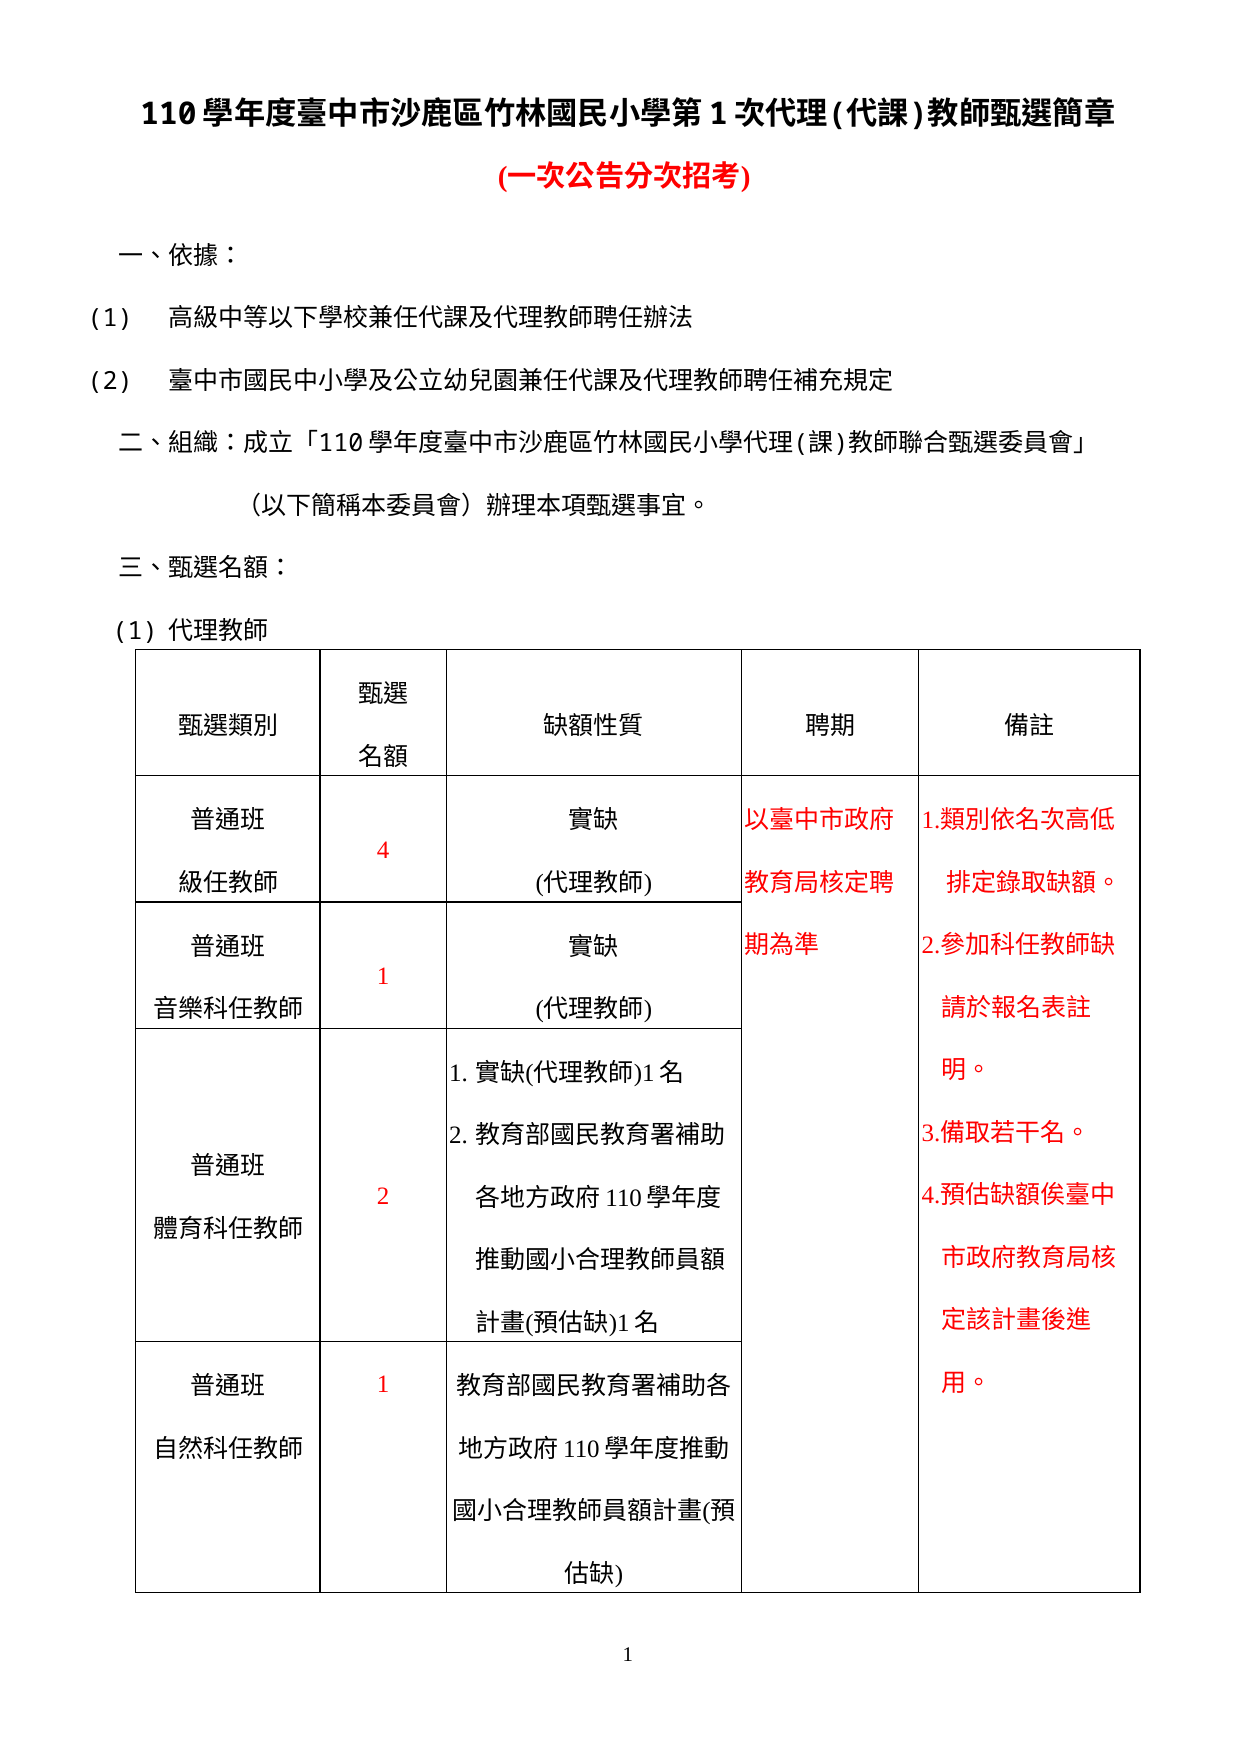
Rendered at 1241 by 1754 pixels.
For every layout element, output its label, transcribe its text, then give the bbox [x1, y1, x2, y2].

list 臺中市國民中小學及公立幼兒園兼任代課及代理教師聘任補充規定 [87, 337, 1137, 399]
table_cell 普通班 級任教師 [136, 776, 319, 901]
table_cell 以臺中市政府教育局核定聘期為準 [742, 776, 918, 1592]
table_header 甄選 名額 [321, 650, 446, 775]
table_header 甄選類別 [136, 650, 319, 775]
text 三、甄選名額： [118, 524, 1137, 587]
table_cell 4 [321, 776, 446, 901]
text 一、依據： [118, 212, 1137, 274]
table_header 備註 [919, 650, 1139, 775]
table_cell 實缺 (代理教師) [447, 903, 741, 1027]
table_header 缺額性質 [447, 650, 741, 775]
table_cell 1 [321, 903, 446, 1027]
list 高級中等以下學校兼任代課及代理教師聘任辦法 [87, 274, 1137, 337]
table_cell 1.類別依名次高低排定錄取缺額。 2.參加科任教師缺請於報名表註明。 3.備取若干名。 4.預估缺額俟臺中市政府教育局核定該計畫後進用。 [919, 776, 1139, 1592]
table_header 聘期 [742, 650, 918, 775]
table_cell 實缺 (代理教師) [447, 776, 741, 901]
table_cell 普通班 音樂科任教師 [136, 903, 319, 1027]
table_cell 普通班 體育科任教師 [136, 1029, 319, 1341]
list 代理教師 [112, 587, 1137, 649]
table_cell 實缺(代理教師)1名 教育部國民教育署補助各地方政府110學年度推動國小合理教師員額計畫(預估缺)1名 [447, 1029, 741, 1341]
table_cell 2 [321, 1029, 446, 1341]
text 二、組織：成立「110學年度臺中市沙鹿區竹林國民小學代理(課)教師聯合甄選委員會」（以下簡稱本委員會）辦理本項甄選事宜。 [118, 399, 1137, 524]
table_cell 教育部國民教育署補助各地方政府110學年度推動國小合理教師員額計畫(預估缺) [447, 1342, 741, 1592]
table_cell 1 [321, 1342, 446, 1592]
text 110學年度臺中市沙鹿區竹林國民小學第1次代理(代課)教師甄選簡章 (一次公告分次招考) [118, 69, 1137, 194]
table_cell 普通班 自然科任教師 [136, 1342, 319, 1592]
